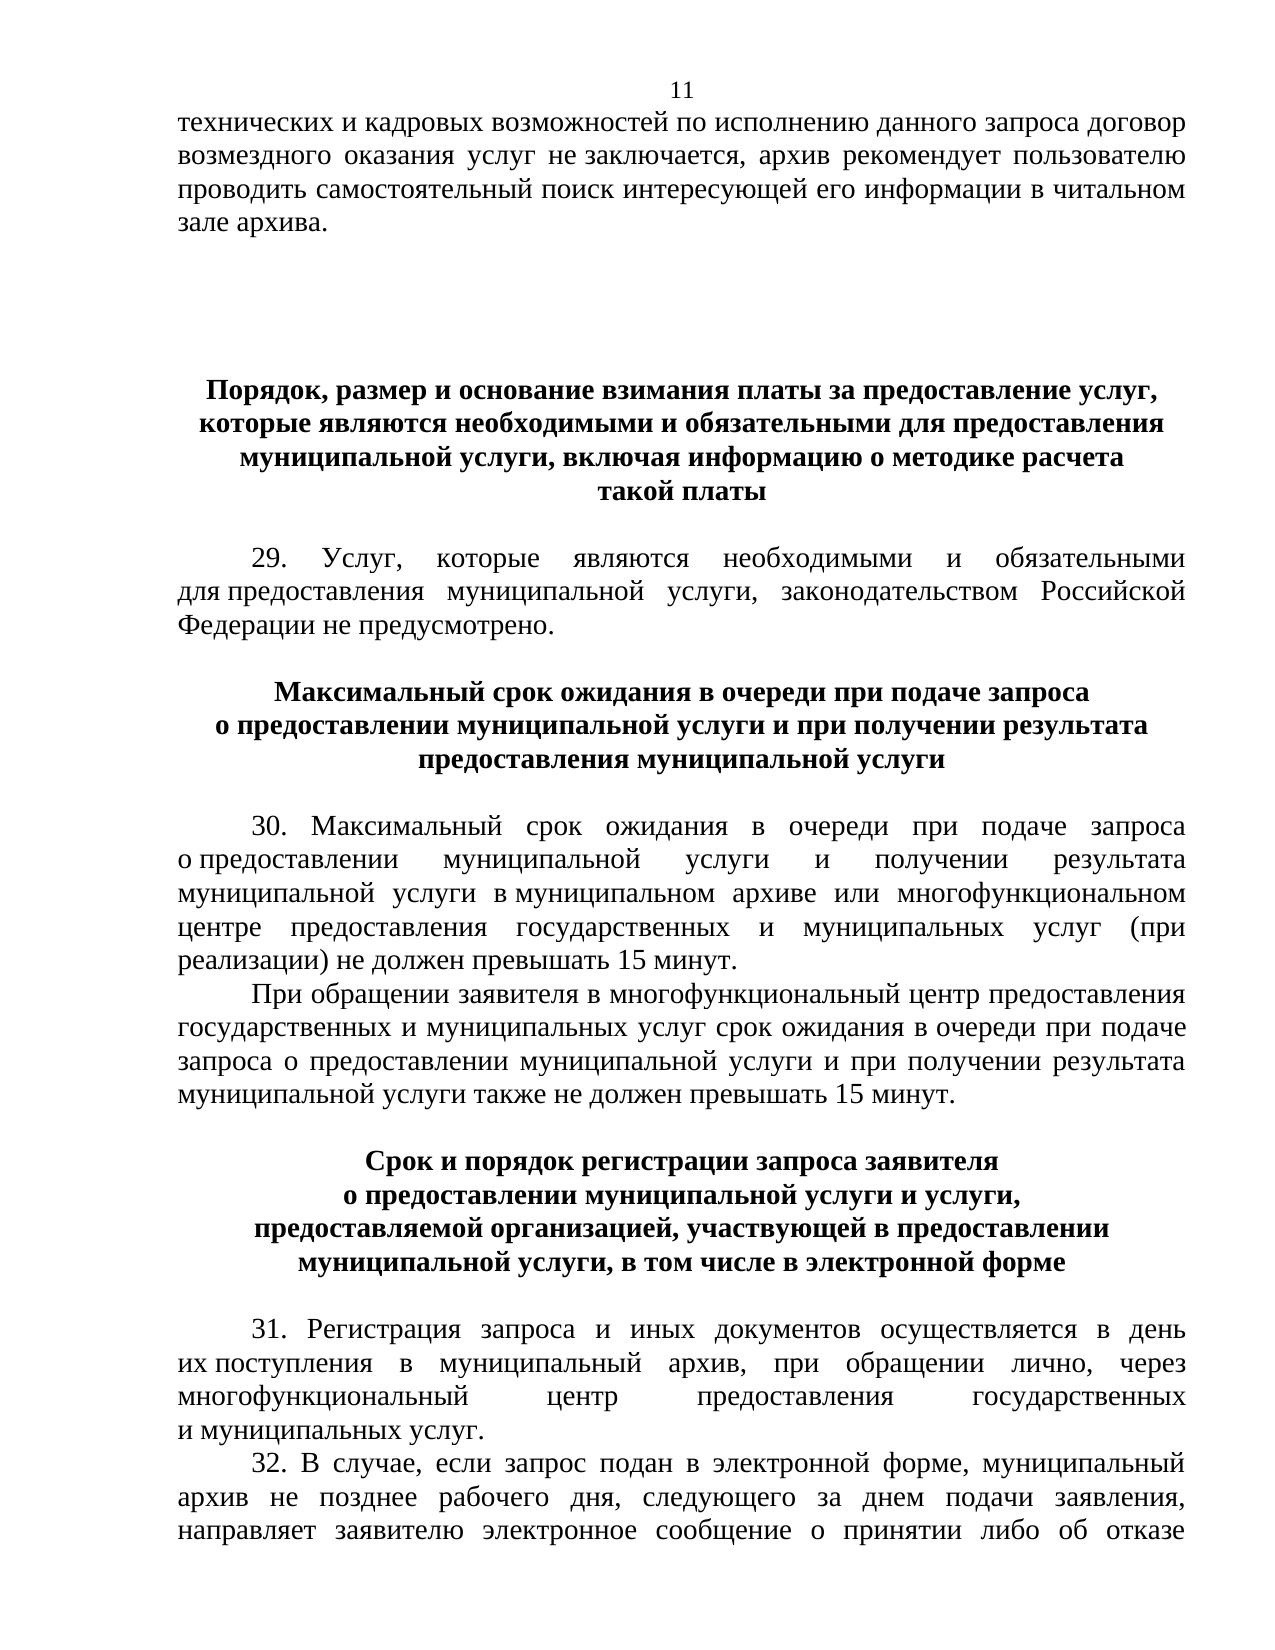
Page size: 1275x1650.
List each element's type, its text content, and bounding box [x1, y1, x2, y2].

text 30. Максимальный срок ожидания в очереди при подаче запроса о предоставлении муниципальной услуги и получении результата муниципальной услуги в муниципальном архиве или многофункциональном центре предоставления государственных и муниципальных услуг (при реализации) не должен превышать 15 минут. [177, 808, 1187, 976]
text Максимальный срок ожидания в очереди при подаче запроса о предоставлении муниципальной услуги и при получении результата предоставления муниципальной услуги [177, 674, 1186, 774]
text о предоставлении муниципальной услуги и услуги, [177, 1177, 1186, 1211]
text 32. В случае, если запрос подан в электронной форме, муниципальный архив не позднее рабочего дня, следующего за днем подачи заявления, направляет заявителю электронное сообщение о принятии либо об отказе [177, 1445, 1186, 1546]
text такой платы [177, 473, 1186, 506]
text муниципальной услуги, в том числе в электронной форме [177, 1244, 1186, 1278]
text 29. Услуг, которые являются необходимыми и обязательными для предоставления муниципальной услуги, законодательством Российской Федерации не предусмотрено. [177, 540, 1186, 640]
text предоставляемой организацией, участвующей в предоставлении [177, 1211, 1186, 1244]
text 31. Регистрация запроса и иных документов осуществляется в день их поступления в муниципальный архив, при обращении лично, через многофункциональный центр предоставления государственных и муниципальных услуг. [177, 1311, 1186, 1445]
text При обращении заявителя в многофункциональный центр предоставления государственных и муниципальных услуг срок ожидания в очереди при подаче запроса о предоставлении муниципальной услуги и при получении результата муниципальной услуги также не должен превышать 15 минут. [177, 976, 1187, 1110]
text Срок и порядок регистрации запроса заявителя [177, 1143, 1186, 1177]
text Порядок, размер и основание взимания платы за предоставление услуг, которые являются необходимыми и обязательными для предоставления муниципальной услуги, включая информацию о методике расчета [177, 372, 1186, 473]
text технических и кадровых возможностей по исполнению данного запроса договор возмездного оказания услуг не заключается, архив рекомендует пользователю проводить самостоятельный поиск интересующей его информации в читальном зале архива. [177, 104, 1186, 238]
